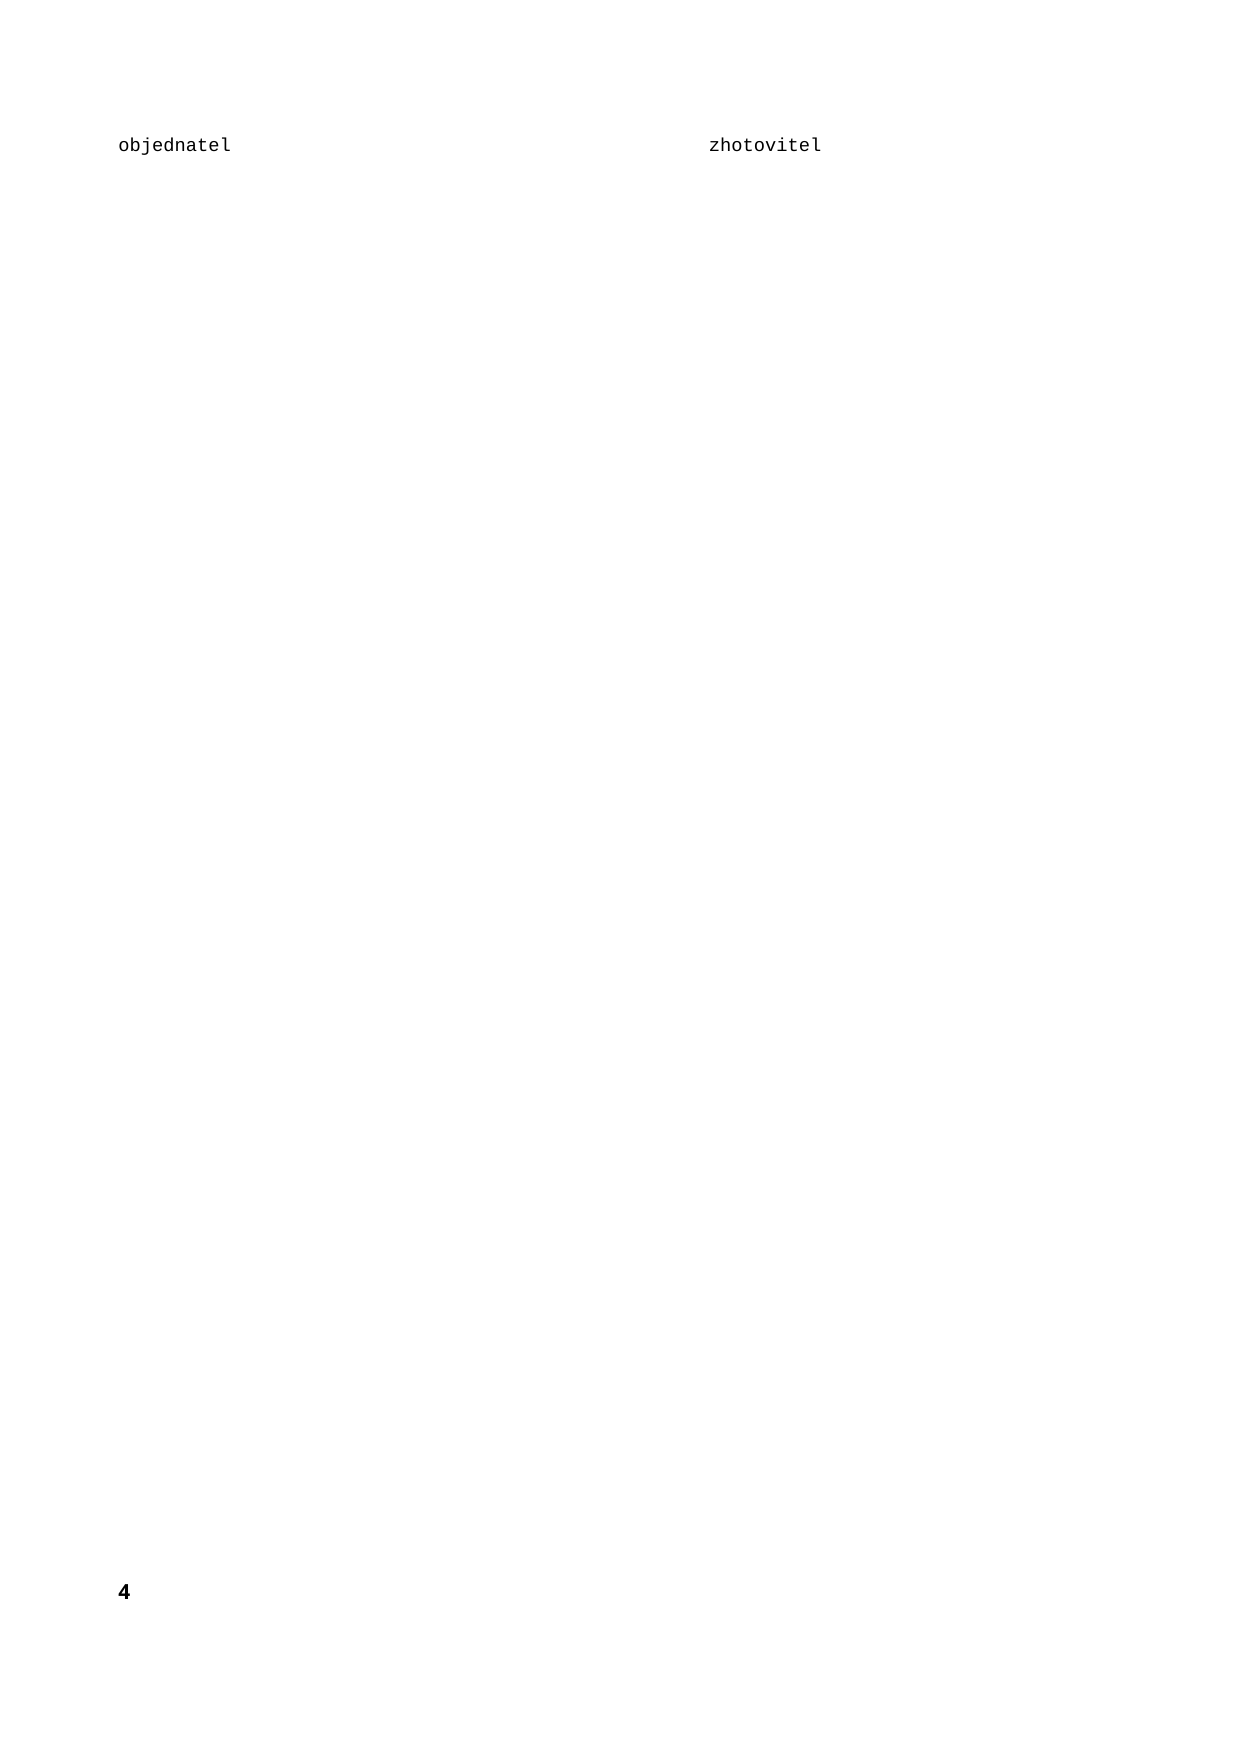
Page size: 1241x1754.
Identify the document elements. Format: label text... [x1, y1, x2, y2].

text objednatel zhotovitel [118, 136, 1122, 157]
